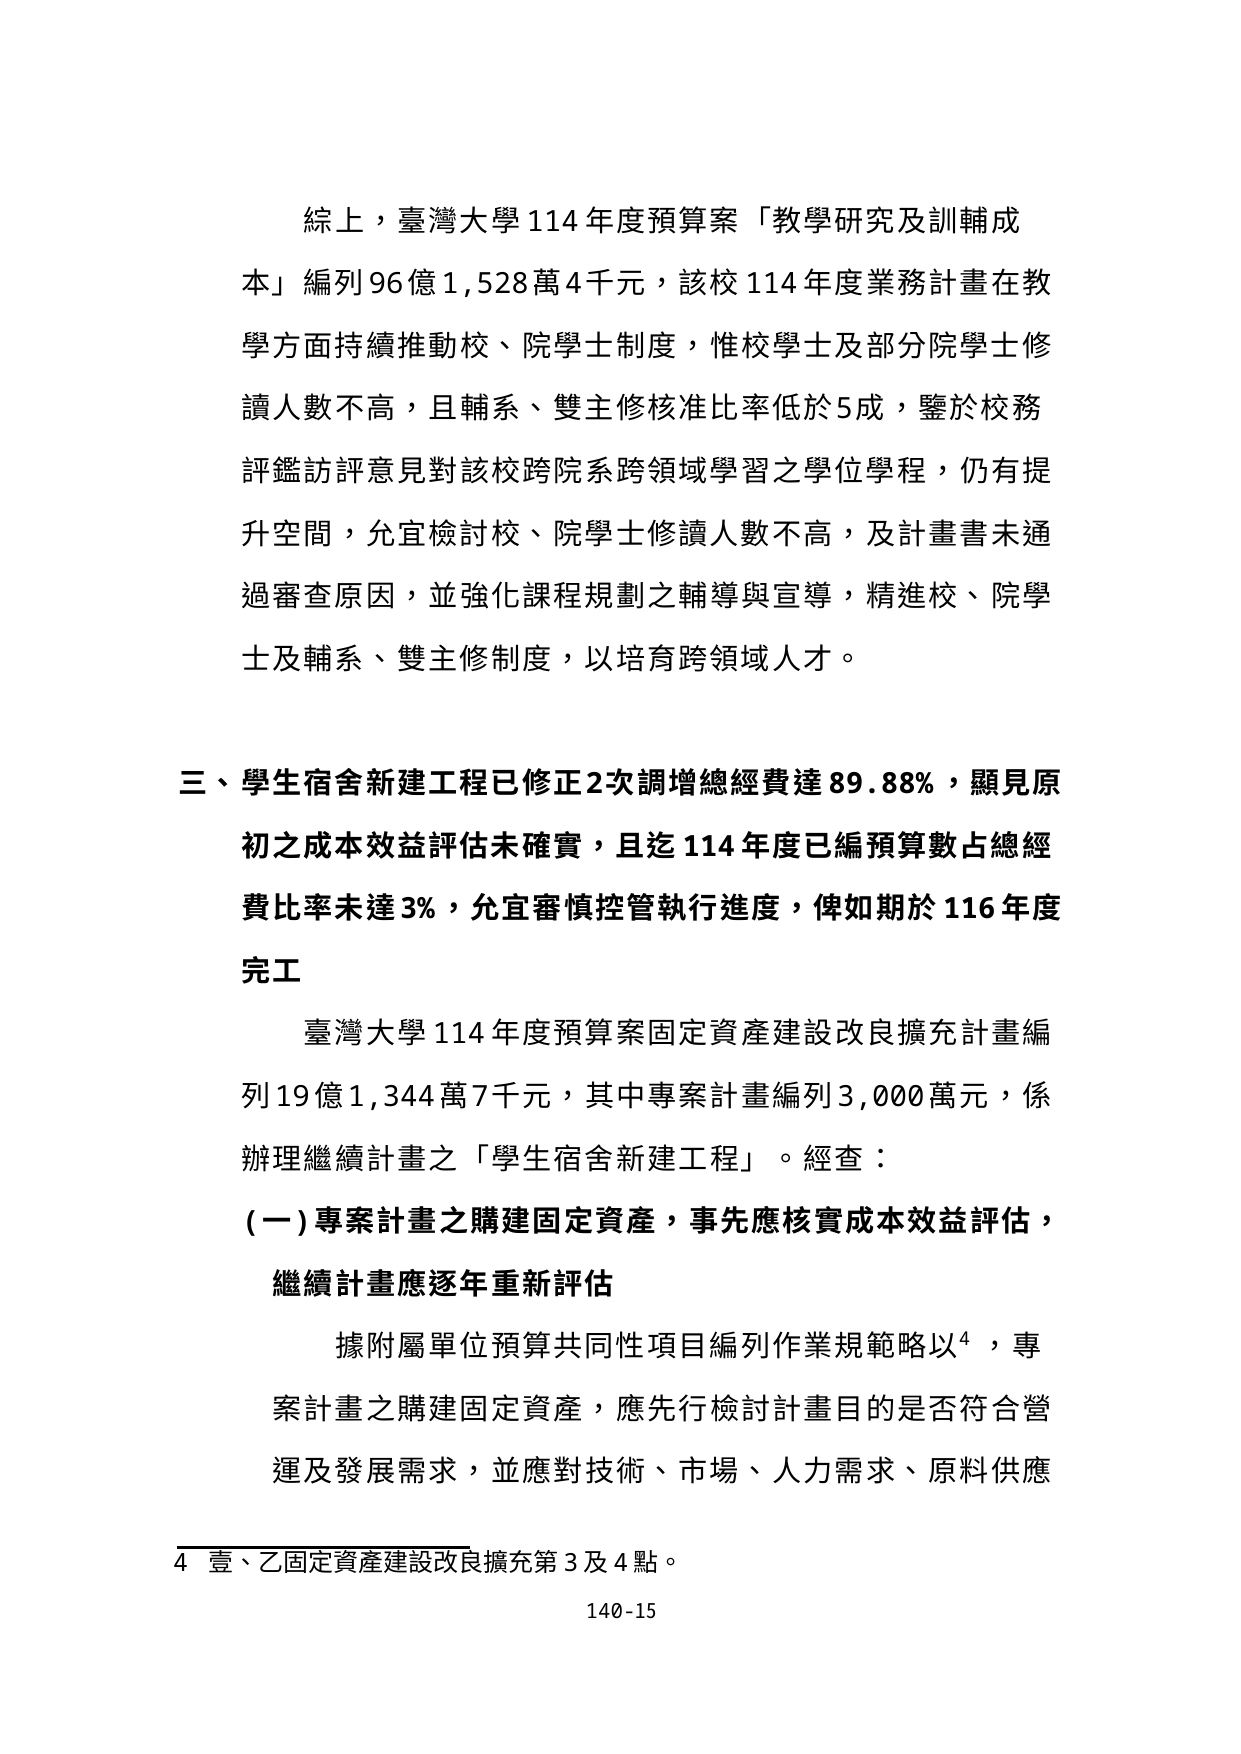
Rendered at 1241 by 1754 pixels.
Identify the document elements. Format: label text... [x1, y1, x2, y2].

text 三、學生宿舍新建工程已修正2次調增總經費達89.88%，顯見原初之成本效益評估未確實，且迄114年度已編預算數占總經費比率未達3%，允宜審慎控管執行進度，俾如期於116年度完工 [177, 740, 1063, 990]
text 綜上，臺灣大學114年度預算案「教學研究及訓輔成本」編列96億1,528萬4千元，該校114年度業務計畫在教學方面持續推動校、院學士制度，惟校學士及部分院學士修讀人數不高，且輔系、雙主修核准比率低於5成，鑒於校務評鑑訪評意見對該校跨院系跨領域學習之學位學程，仍有提升空間，允宜檢討校、院學士修讀人數不高，及計畫書未通過審查原因，並強化課程規劃之輔導與宣導，精進校、院學士及輔系、雙主修制度，以培育跨領域人才。 [236, 177, 1063, 677]
text 據附屬單位預算共同性項目編列作業規範略以，專案計畫之購建固定資產，應先行檢討計畫目的是否符合營運及發展需求，並應對技術、市場、人力需求、原料供應等先有周詳之考慮，建立風險管理機制，且衡酌最新經濟情勢、市場狀況及產業發展前景等因素，核實成本效益評估，包括風險與不定性分析。繼續計畫應逐年重新評估，不合效益或預算保留多年未動用主體預算者，應檢討緩辦、停辦或採取必要改進措施。 [266, 1302, 1063, 1490]
text 臺灣大學114年度預算案固定資產建設改良擴充計畫編列19億1,344萬7千元，其中專案計畫編列3,000萬元，係辦理繼續計畫之「學生宿舍新建工程」。經查： [236, 990, 1063, 1177]
text 壹、乙固定資產建設改良擴充第3及4點。 [173, 1548, 1063, 1577]
text (一)專案計畫之購建固定資產，事先應核實成本效益評估，繼續計畫應逐年重新評估 [236, 1177, 1063, 1302]
